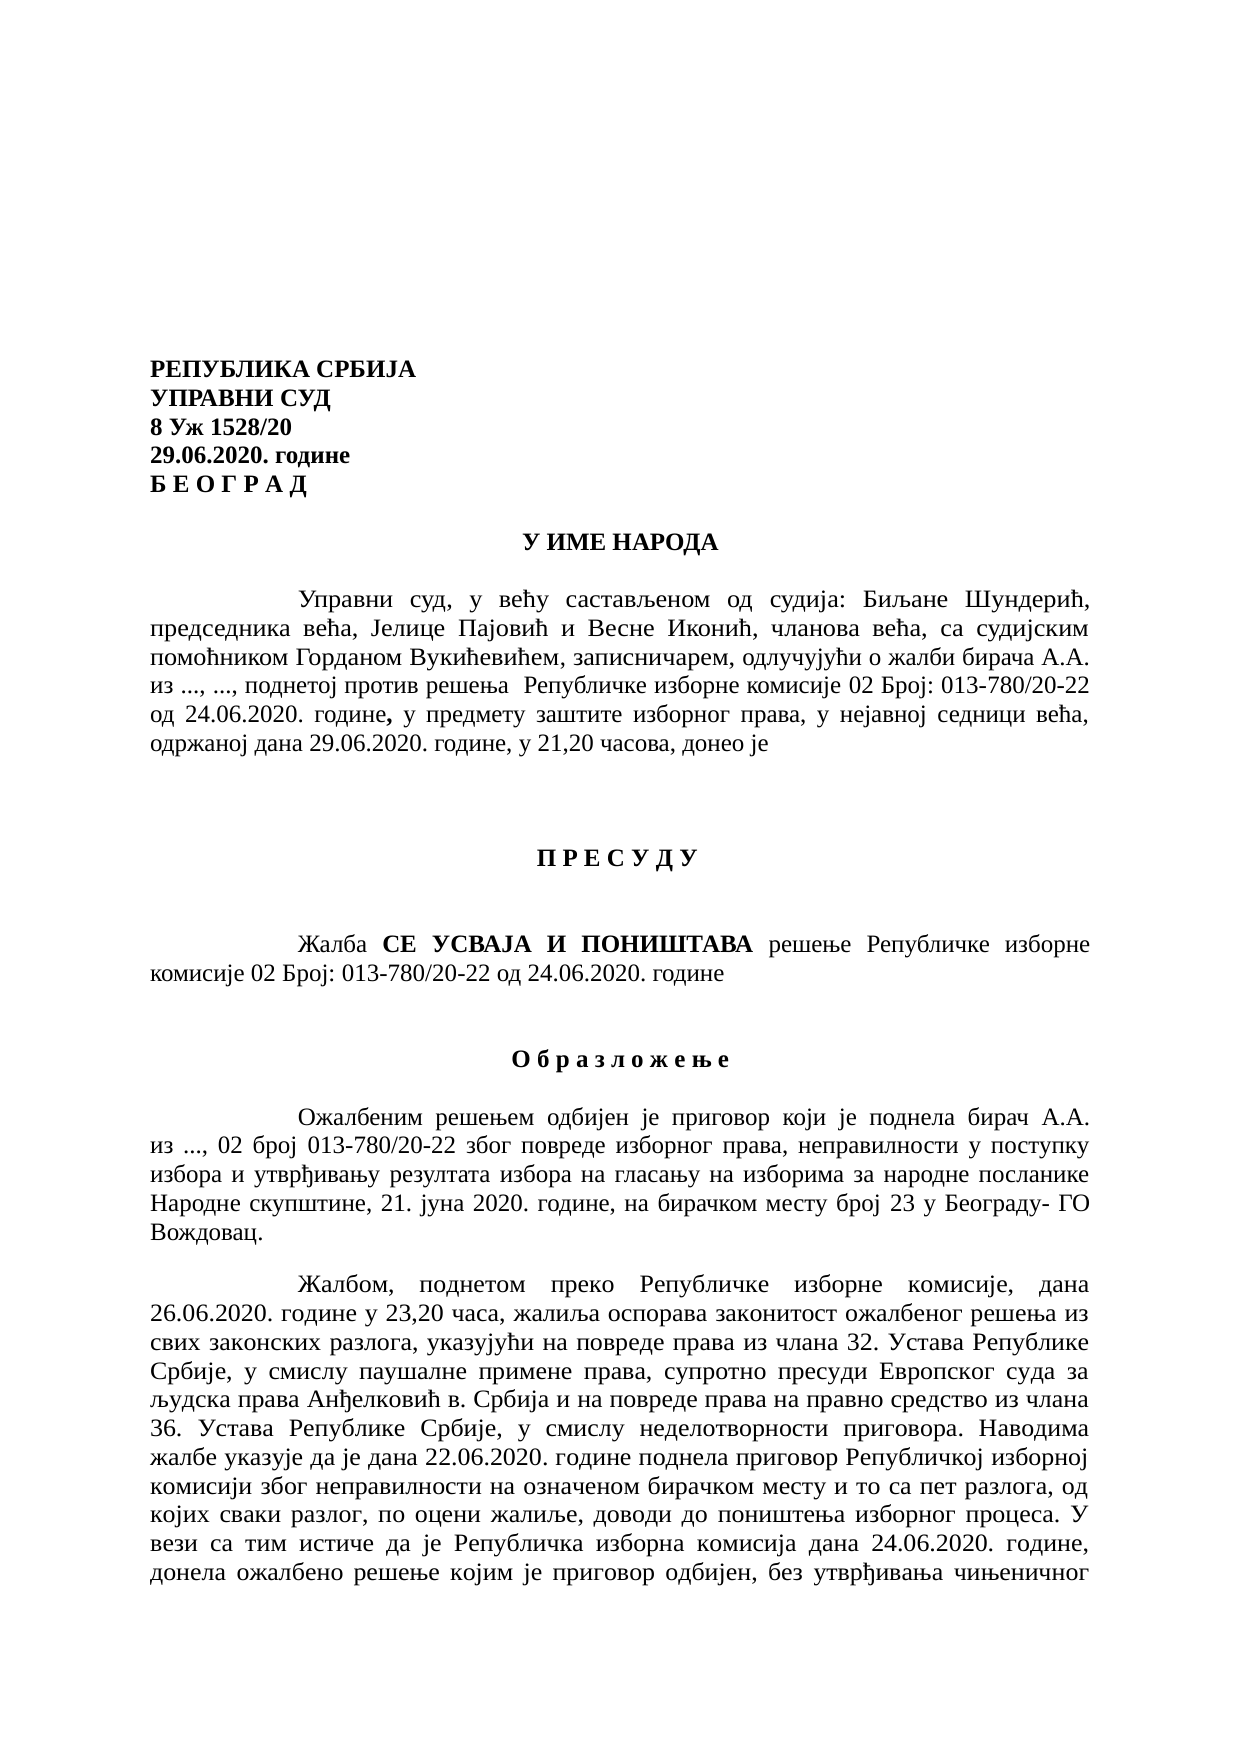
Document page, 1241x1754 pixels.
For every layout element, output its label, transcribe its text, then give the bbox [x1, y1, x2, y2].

text РЕПУБЛИКА СРБИЈА [150, 148, 1090, 383]
text Жалбом, поднетом преко Републичке изборне комисије, дана 26.06.2020. године у 23,20 часа, жалиља оспорава законитост ожалбеног решења из свих законских разлога, указујући на повреде права из члана 32. Устава Републике Србије, у смислу паушалне примене права, супротно пресуди Европског суда за људска права Анђелковић в. Србија и на повреде права на правно средство из члана 36. Устава Републике Србије, у смислу неделотворности приговора. Наводима жалбе указује да је дана 22.06.2020. године поднела приговор Републичкој изборној комисији због неправилности на означеном бирачком месту и то са пет разлога, од којих сваки разлог, по оцени жалиље, доводи до поништења изборног процеса. У вези са тим истиче да је Републичка изборна комисија дана 24.06.2020. године, донела ожалбено решење којим је приговор одбијен, без утврђивања чињеничног [150, 1269, 1090, 1586]
text УПРАВНИ СУД [150, 383, 1090, 412]
text Б Е О Г Р А Д [150, 469, 1090, 498]
text 29.06.2020. године [150, 440, 1090, 469]
text Жалба СЕ УСВАЈА И ПОНИШТАВА решење Републичке изборне комисије 02 Број: 013-780/20-22 од 24.06.2020. године [150, 929, 1090, 987]
text У ИМЕ НАРОДА [150, 527, 1090, 555]
text 8 Уж 1528/20 [150, 412, 1090, 440]
text П Р Е С У Д У [150, 843, 1090, 872]
text Ожалбеним решењем одбијен је приговор који је поднела бирач A.A. из ..., 02 број 013-780/20-22 због повреде изборног права, неправилности у поступку избора и утврђивању резултата избора на гласању на изборима за народне посланике Народне скупштине, 21. јуна 2020. године, на бирачком месту број 23 у Београду- ГО Вождовац. [150, 1102, 1090, 1245]
text О б р а з л о ж е њ е [150, 1044, 1090, 1073]
text Управни суд, у већу састављеном од судија: Биљане Шундерић, председника већа, Јелице Пајовић и Весне Иконић, чланова већа, са судијским помоћником Горданом Вукићевићем, записничарем, одлучујући о жалби бирача A.A. из ..., ..., поднетој против решења Републичке изборне комисије 02 Број: 013-780/20-22 од 24.06.2020. године, у предмету заштите изборног права, у нејавној седници већа, одржаној дана 29.06.2020. године, у 21,20 часова, донео је [150, 584, 1090, 757]
